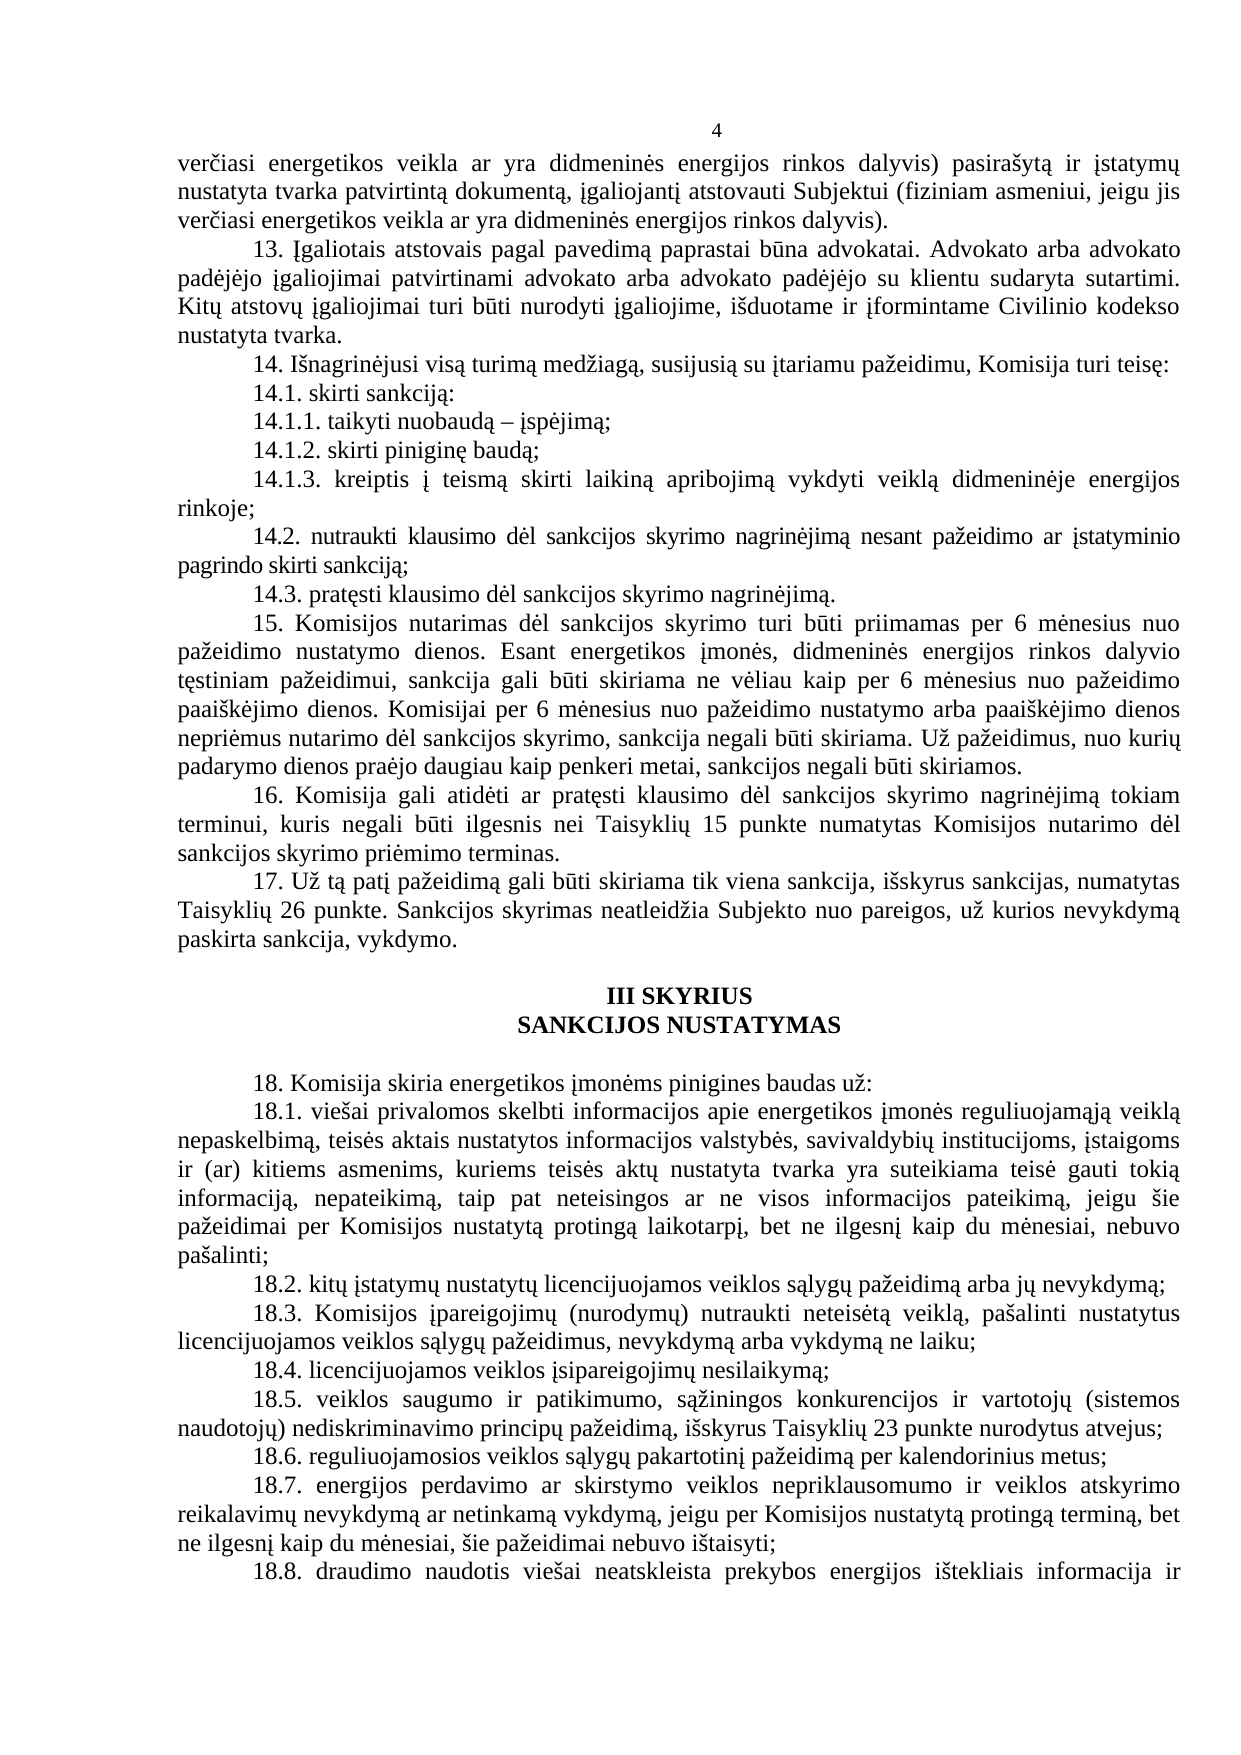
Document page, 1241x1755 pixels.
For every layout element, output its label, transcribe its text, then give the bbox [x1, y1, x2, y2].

text 13. Įgaliotais atstovais pagal pavedimą paprastai būna advokatai. Advokato arba advokato padėjėjo įgaliojimai patvirtinami advokato arba advokato padėjėjo su klientu sudaryta sutartimi. Kitų atstovų įgaliojimai turi būti nurodyti įgaliojime, išduotame ir įformintame Civilinio kodekso nustatyta tvarka. [177, 234, 1181, 349]
text 18.3. Komisijos įpareigojimų (nurodymų) nutraukti neteisėtą veiklą, pašalinti nustatytus licencijuojamos veiklos sąlygų pažeidimus, nevykdymą arba vykdymą ne laiku; [177, 1298, 1181, 1355]
text 18.5. veiklos saugumo ir patikimumo, sąžiningos konkurencijos ir vartotojų (sistemos naudotojų) nediskriminavimo principų pažeidimą, išskyrus Taisyklių 23 punkte nurodytus atvejus; [177, 1384, 1181, 1441]
text 14.1.1. taikyti nuobaudą – įspėjimą; [177, 406, 1181, 435]
text 16. Komisija gali atidėti ar pratęsti klausimo dėl sankcijos skyrimo nagrinėjimą tokiam terminui, kuris negali būti ilgesnis nei Taisyklių 15 punkte numatytas Komisijos nutarimo dėl sankcijos skyrimo priėmimo terminas. [177, 780, 1181, 866]
text 18.7. energijos perdavimo ar skirstymo veiklos nepriklausomumo ir veiklos atskyrimo reikalavimų nevykdymą ar netinkamą vykdymą, jeigu per Komisijos nustatytą protingą terminą, bet ne ilgesnį kaip du mėnesiai, šie pažeidimai nebuvo ištaisyti; [177, 1470, 1181, 1556]
text 18. Komisija skiria energetikos įmonėms pinigines baudas už: [177, 1068, 1181, 1096]
text 14.1. skirti sankciją: [177, 378, 1181, 406]
text 18.8. draudimo naudotis viešai neatskleista prekybos energijos ištekliais informacija ir [177, 1556, 1181, 1585]
text SANKCIJOS NUSTATYMAS [177, 1010, 1181, 1039]
text 17. Už tą patį pažeidimą gali būti skiriama tik viena sankcija, išskyrus sankcijas, numatytas Taisyklių 26 punkte. Sankcijos skyrimas neatleidžia Subjekto nuo pareigos, už kurios nevykdymą paskirta sankcija, vykdymo. [177, 866, 1181, 953]
text 18.4. licencijuojamos veiklos įsipareigojimų nesilaikymą; [177, 1355, 1181, 1384]
text 18.6. reguliuojamosios veiklos sąlygų pakartotinį pažeidimą per kalendorinius metus; [177, 1441, 1181, 1470]
text III SKYRIUS [177, 981, 1181, 1010]
text verčiasi energetikos veikla ar yra didmeninės energijos rinkos dalyvis) pasirašytą ir įstatymų nustatyta tvarka patvirtintą dokumentą, įgaliojantį atstovauti Subjektui (fiziniam asmeniui, jeigu jis verčiasi energetikos veikla ar yra didmeninės energijos rinkos dalyvis). [177, 148, 1181, 234]
text 14.2. nutraukti klausimo dėl sankcijos skyrimo nagrinėjimą nesant pažeidimo ar įstatyminio pagrindo skirti sankciją; [177, 521, 1181, 579]
text 14.1.3. kreiptis į teismą skirti laikiną apribojimą vykdyti veiklą didmeninėje energijos rinkoje; [177, 464, 1181, 521]
text 18.2. kitų įstatymų nustatytų licencijuojamos veiklos sąlygų pažeidimą arba jų nevykdymą; [177, 1269, 1181, 1298]
text 14.1.2. skirti piniginę baudą; [177, 435, 1181, 464]
text 18.1. viešai privalomos skelbti informacijos apie energetikos įmonės reguliuojamąją veiklą nepaskelbimą, teisės aktais nustatytos informacijos valstybės, savivaldybių institucijoms, įstaigoms ir (ar) kitiems asmenims, kuriems teisės aktų nustatyta tvarka yra suteikiama teisė gauti tokią informaciją, nepateikimą, taip pat neteisingos ar ne visos informacijos pateikimą, jeigu šie pažeidimai per Komisijos nustatytą protingą laikotarpį, bet ne ilgesnį kaip du mėnesiai, nebuvo pašalinti; [177, 1096, 1181, 1269]
text 15. Komisijos nutarimas dėl sankcijos skyrimo turi būti priimamas per 6 mėnesius nuo pažeidimo nustatymo dienos. Esant energetikos įmonės, didmeninės energijos rinkos dalyvio tęstiniam pažeidimui, sankcija gali būti skiriama ne vėliau kaip per 6 mėnesius nuo pažeidimo paaiškėjimo dienos. Komisijai per 6 mėnesius nuo pažeidimo nustatymo arba paaiškėjimo dienos nepriėmus nutarimo dėl sankcijos skyrimo, sankcija negali būti skiriama. Už pažeidimus, nuo kurių padarymo dienos praėjo daugiau kaip penkeri metai, sankcijos negali būti skiriamos. [177, 608, 1181, 780]
text 14.3. pratęsti klausimo dėl sankcijos skyrimo nagrinėjimą. [177, 579, 1181, 608]
text 14. Išnagrinėjusi visą turimą medžiagą, susijusią su įtariamu pažeidimu, Komisija turi teisę: [177, 349, 1181, 378]
